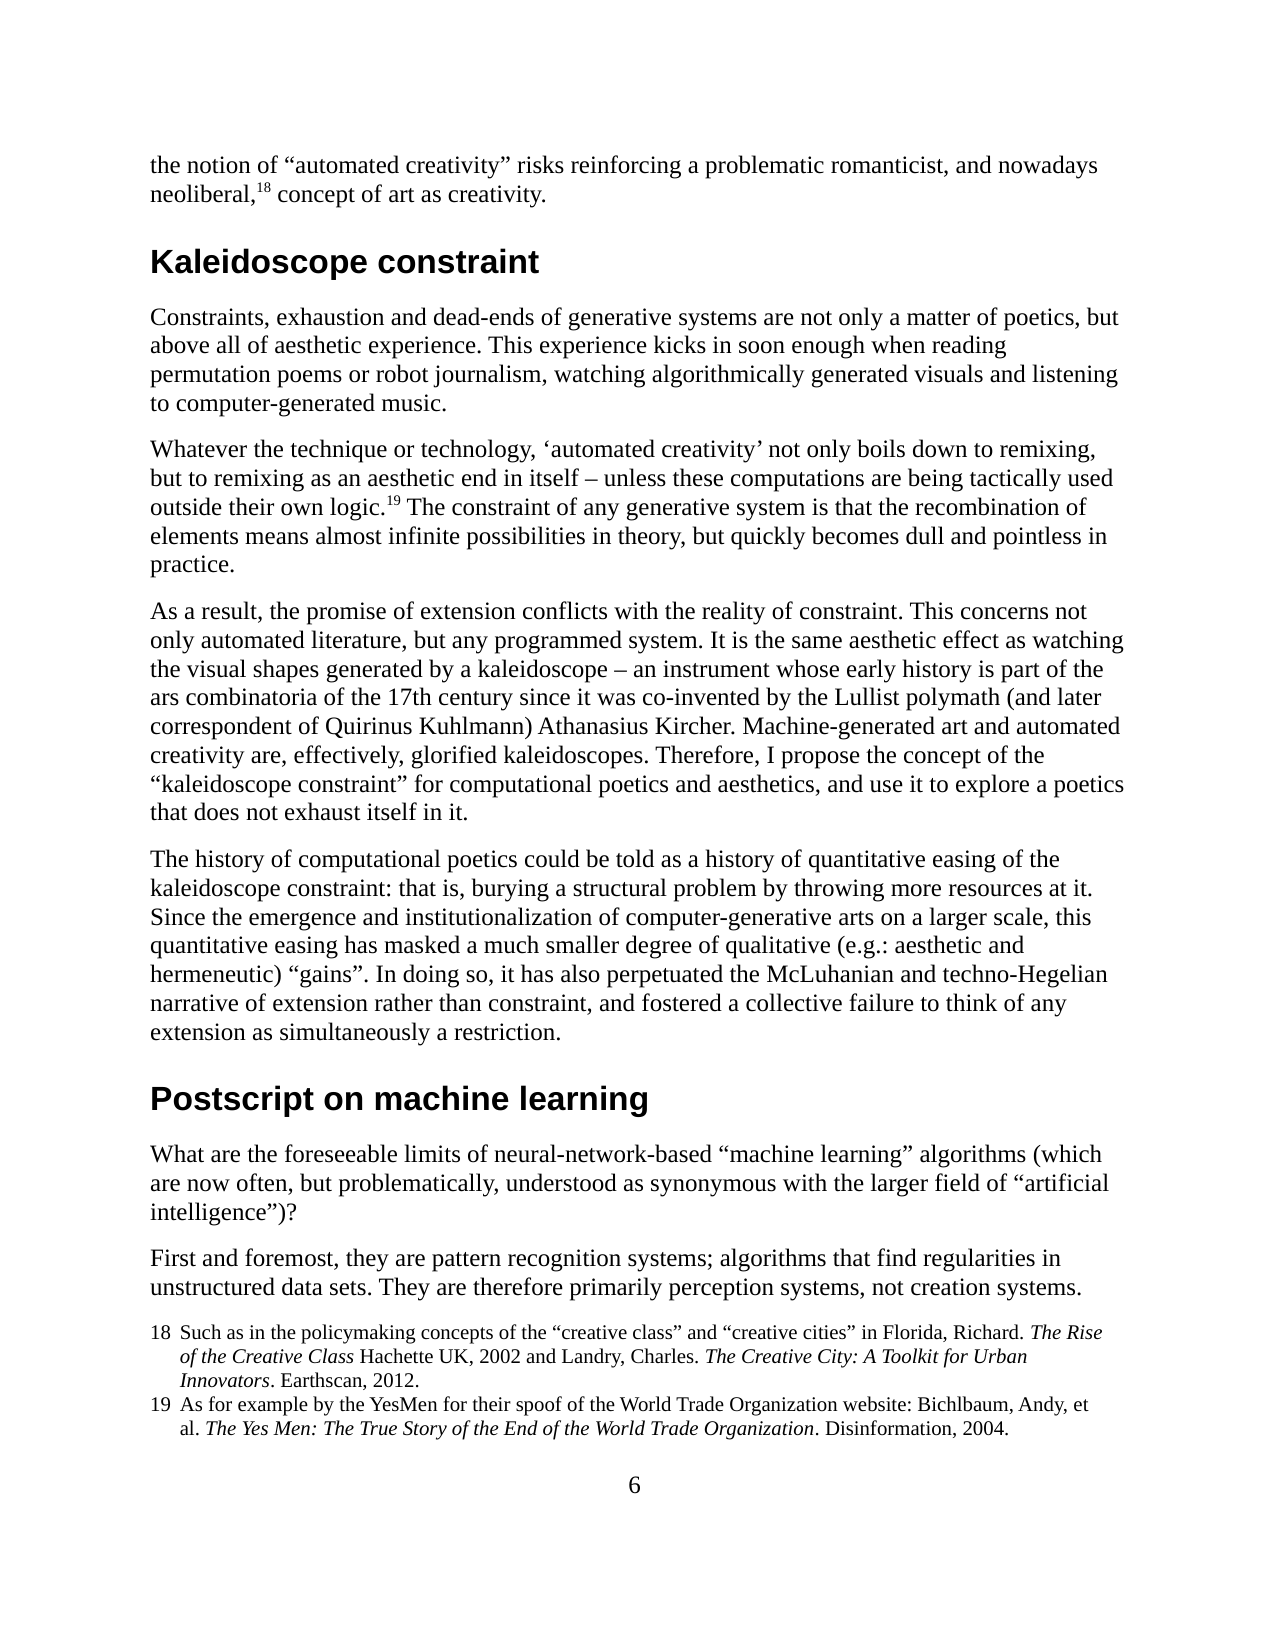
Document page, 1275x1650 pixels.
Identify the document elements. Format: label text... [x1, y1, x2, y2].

text As a result, the promise of extension conflicts with the reality of constraint. This concerns not only automated literature, but any programmed system. It is the same aesthetic effect as watching the visual shapes generated by a kaleidoscope – an instrument whose early history is part of the ars combinatoria of the 17th century since it was co-invented by the Lullist polymath (and later correspondent of Quirinus Kuhlmann) Athanasius Kircher. Machine-generated art and automated creativity are, effectively, glorified kaleidoscopes. Therefore, I propose the concept of the “kaleidoscope constraint” for computational poetics and aesthetics, and use it to explore a poetics that does not exhaust itself in it. [150, 596, 1125, 826]
text The history of computational poetics could be told as a history of quantitative easing of the kaleidoscope constraint: that is, burying a structural problem by throwing more resources at it. Since the emergence and institutionalization of computer-generative arts on a larger scale, this quantitative easing has masked a much smaller degree of qualitative (e.g.: aesthetic and hermeneutic) “gains”. In doing so, it has also perpetuated the McLuhanian and techno-Hegelian narrative of extension rather than constraint, and fostered a collective failure to think of any extension as simultaneously a restriction. [150, 844, 1125, 1045]
subtitle Kaleidoscope constraint [150, 241, 1125, 280]
text Constraints, exhaustion and dead-ends of generative systems are not only a matter of poetics, but above all of aesthetic experience. This experience kicks in soon enough when reading permutation poems or robot journalism, watching algorithmically generated visuals and listening to computer-generated music. [150, 302, 1125, 417]
text Such as in the policymaking concepts of the “creative class” and “creative cities” in Florida, Richard. The Rise of the Creative Class Hachette UK, 2002 and Landry, Charles. The Creative City: A Toolkit for Urban Innovators. Earthscan, 2012. [150, 1320, 1125, 1392]
text First and foremost, they are pattern recognition systems; algorithms that find regularities in unstructured data sets. They are therefore primarily perception systems, not creation systems. [150, 1243, 1125, 1301]
text As for example by the YesMen for their spoof of the World Trade Organization website: Bichlbaum, Andy, et al. The Yes Men: The True Story of the End of the World Trade Organization. Disinformation, 2004. [150, 1392, 1125, 1440]
subtitle Postscript on machine learning [150, 1079, 1125, 1118]
text Whatever the technique or technology, ‘automated creativity’ not only boils down to remixing, but to remixing as an aesthetic end in itself – unless these computations are being tactically used outside their own logic. The constraint of any generative system is that the recombination of elements means almost infinite possibilities in theory, but quickly becomes dull and pointless in practice. [150, 434, 1125, 578]
text Second, with Oulipo’s concept of the constraint along with the observation that automated literature boils down to shuffling linguistic units, one might ask whether computational poetics is uncreative rather than creative. Here I borrow from the poet Kenneth Goldsmith. Conversely, the notion of “automated creativity” risks reinforcing a problematic romanticist, and nowadays neoliberal, concept of art as creativity. [150, 150, 1125, 207]
text What are the foreseeable limits of neural-network-based “machine learning” algorithms (which are now often, but problematically, understood as synonymous with the larger field of “artificial intelligence”)? [150, 1139, 1125, 1226]
